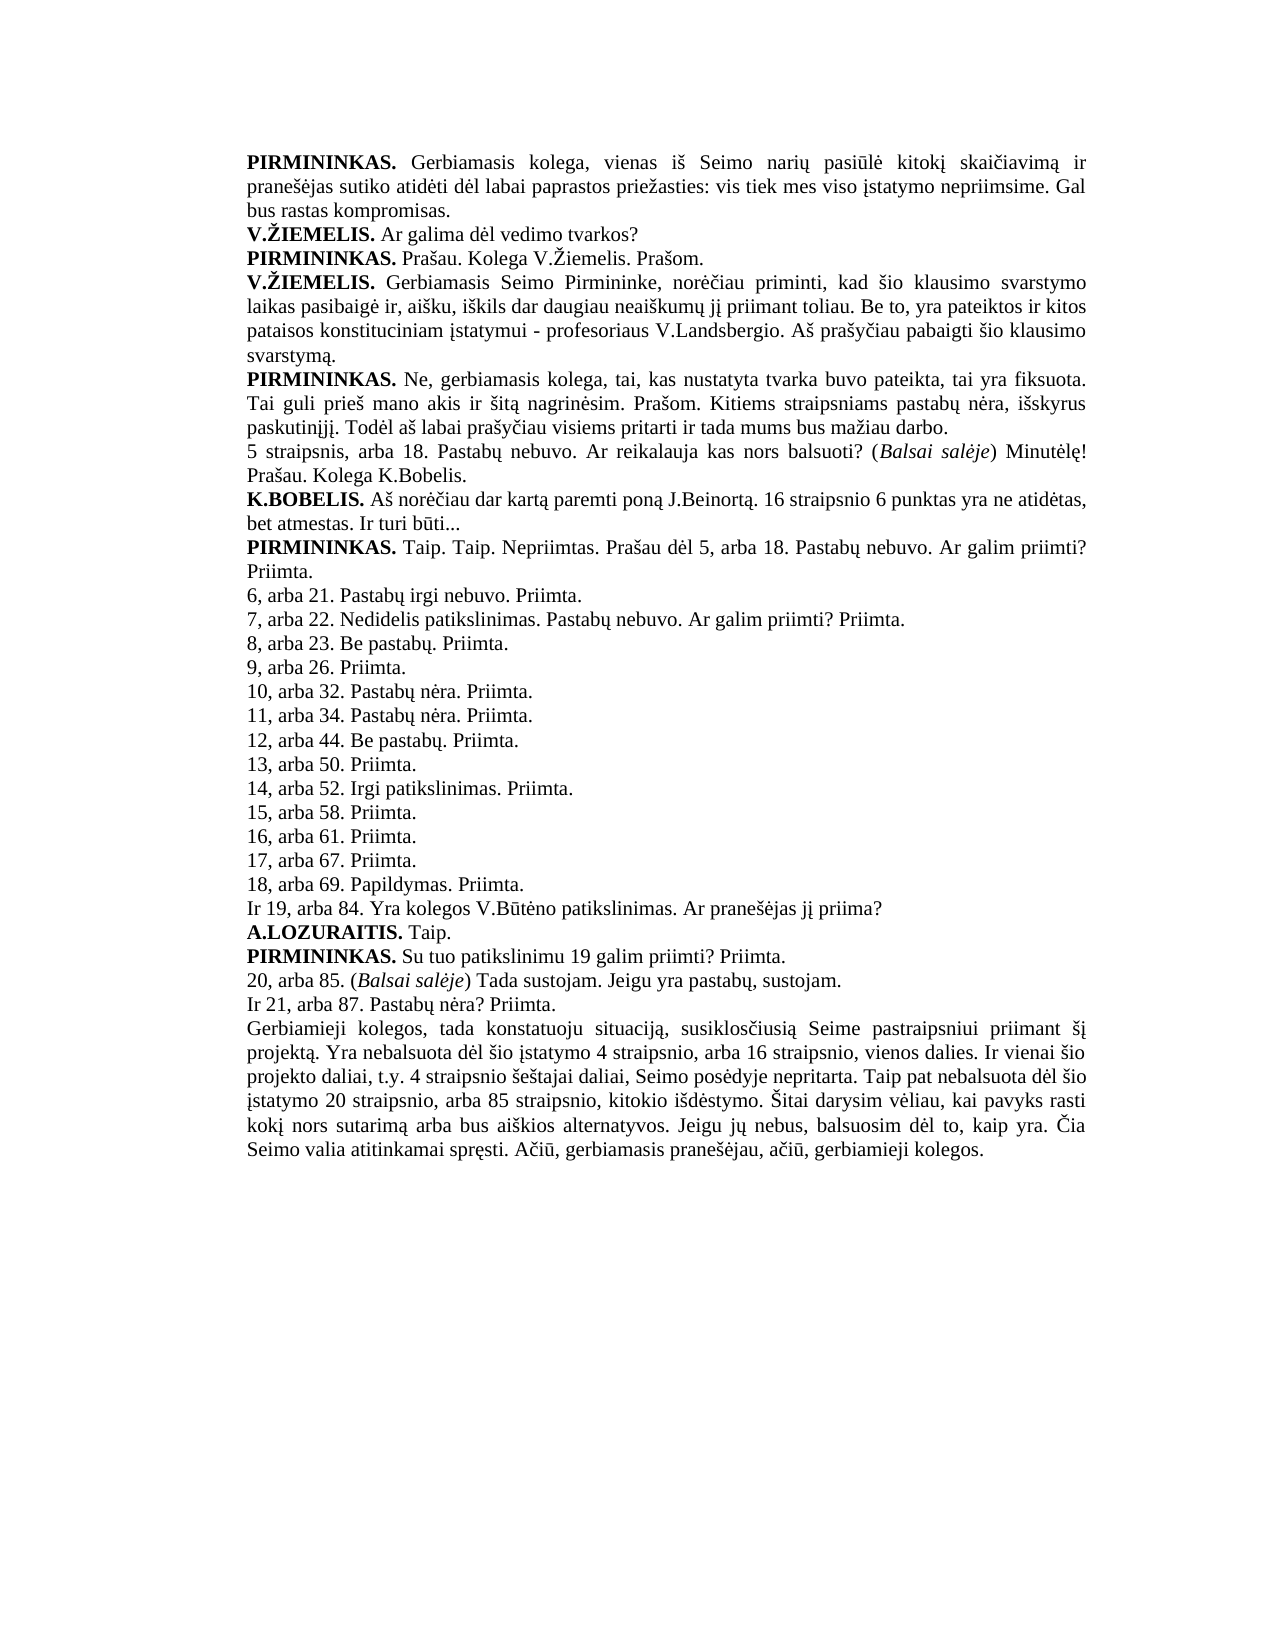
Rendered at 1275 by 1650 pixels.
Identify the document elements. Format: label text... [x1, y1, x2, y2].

text 9, arba 26. Priimta. [247, 655, 1087, 679]
text PIRMININKAS. Ne, gerbiamasis kolega, tai, kas nustatyta tvarka buvo pateikta, tai yra fiksuota. Tai guli prieš mano akis ir šitą nagrinėsim. Prašom. Kitiems straipsniams pastabų nėra, išskyrus paskutinįjį. Todėl aš labai prašyčiau visiems pritarti ir tada mums bus mažiau darbo. [247, 367, 1087, 439]
text 20, arba 85. (Balsai salėje) Tada sustojam. Jeigu yra pastabų, sustojam. [247, 968, 1087, 992]
text Ir 21, arba 87. Pastabų nėra? Priimta. [247, 992, 1087, 1016]
text 16, arba 61. Priimta. [247, 824, 1087, 848]
text 12, arba 44. Be pastabų. Priimta. [247, 727, 1087, 752]
text 18, arba 69. Papildymas. Priimta. [247, 872, 1087, 896]
text Ir 19, arba 84. Yra kolegos V.Būtėno patikslinimas. Ar pranešėjas jį priima? [247, 896, 1087, 920]
text 7, arba 22. Nedidelis patikslinimas. Pastabų nebuvo. Ar galim priimti? Priimta. [247, 607, 1087, 631]
text PIRMININKAS. Taip. Taip. Nepriimtas. Prašau dėl 5, arba 18. Pastabų nebuvo. Ar galim priimti? Priimta. [247, 535, 1087, 583]
text K.BOBELIS. Aš norėčiau dar kartą paremti poną J.Beinortą. 16 straipsnio 6 punktas yra ne atidėtas, bet atmestas. Ir turi būti... [247, 487, 1087, 535]
text A.LOZURAITIS. Taip. [247, 920, 1087, 944]
text 15, arba 58. Priimta. [247, 800, 1087, 824]
text PIRMININKAS. Gerbiamasis kolega, vienas iš Seimo narių pasiūlė kitokį skaičiavimą ir pranešėjas sutiko atidėti dėl labai paprastos priežasties: vis tiek mes viso įstatymo nepriimsime. Gal bus rastas kompromisas. [247, 150, 1087, 222]
text V.ŽIEMELIS. Ar galima dėl vedimo tvarkos? [247, 222, 1087, 246]
text 11, arba 34. Pastabų nėra. Priimta. [247, 703, 1087, 727]
text V.ŽIEMELIS. Gerbiamasis Seimo Pirmininke, norėčiau priminti, kad šio klausimo svarstymo laikas pasibaigė ir, aišku, iškils dar daugiau neaiškumų jį priimant toliau. Be to, yra pateiktos ir kitos pataisos konstituciniam įstatymui - profesoriaus V.Landsbergio. Aš prašyčiau pabaigti šio klausimo svarstymą. [247, 270, 1087, 367]
text PIRMININKAS. Su tuo patikslinimu 19 galim priimti? Priimta. [247, 944, 1087, 968]
text 13, arba 50. Priimta. [247, 752, 1087, 776]
text 5 straipsnis, arba 18. Pastabų nebuvo. Ar reikalauja kas nors balsuoti? (Balsai salėje) Minutėlę! Prašau. Kolega K.Bobelis. [247, 439, 1087, 487]
text 14, arba 52. Irgi patikslinimas. Priimta. [247, 776, 1087, 800]
text 17, arba 67. Priimta. [247, 848, 1087, 872]
text 10, arba 32. Pastabų nėra. Priimta. [247, 679, 1087, 703]
text PIRMININKAS. Prašau. Kolega V.Žiemelis. Prašom. [247, 246, 1087, 270]
text 6, arba 21. Pastabų irgi nebuvo. Priimta. [247, 583, 1087, 607]
text 8, arba 23. Be pastabų. Priimta. [247, 631, 1087, 655]
text Gerbiamieji kolegos, tada konstatuoju situaciją, susiklosčiusią Seime pastraipsniui priimant šį projektą. Yra nebalsuota dėl šio įstatymo 4 straipsnio, arba 16 straipsnio, vienos dalies. Ir vienai šio projekto daliai, t.y. 4 straipsnio šeštajai daliai, Seimo posėdyje nepritarta. Taip pat nebalsuota dėl šio įstatymo 20 straipsnio, arba 85 straipsnio, kitokio išdėstymo. Šitai darysim vėliau, kai pavyks rasti kokį nors sutarimą arba bus aiškios alternatyvos. Jeigu jų nebus, balsuosim dėl to, kaip yra. Čia Seimo valia atitinkamai spręsti. Ačiū, gerbiamasis pranešėjau, ačiū, gerbiamieji kolegos. [247, 1016, 1087, 1161]
